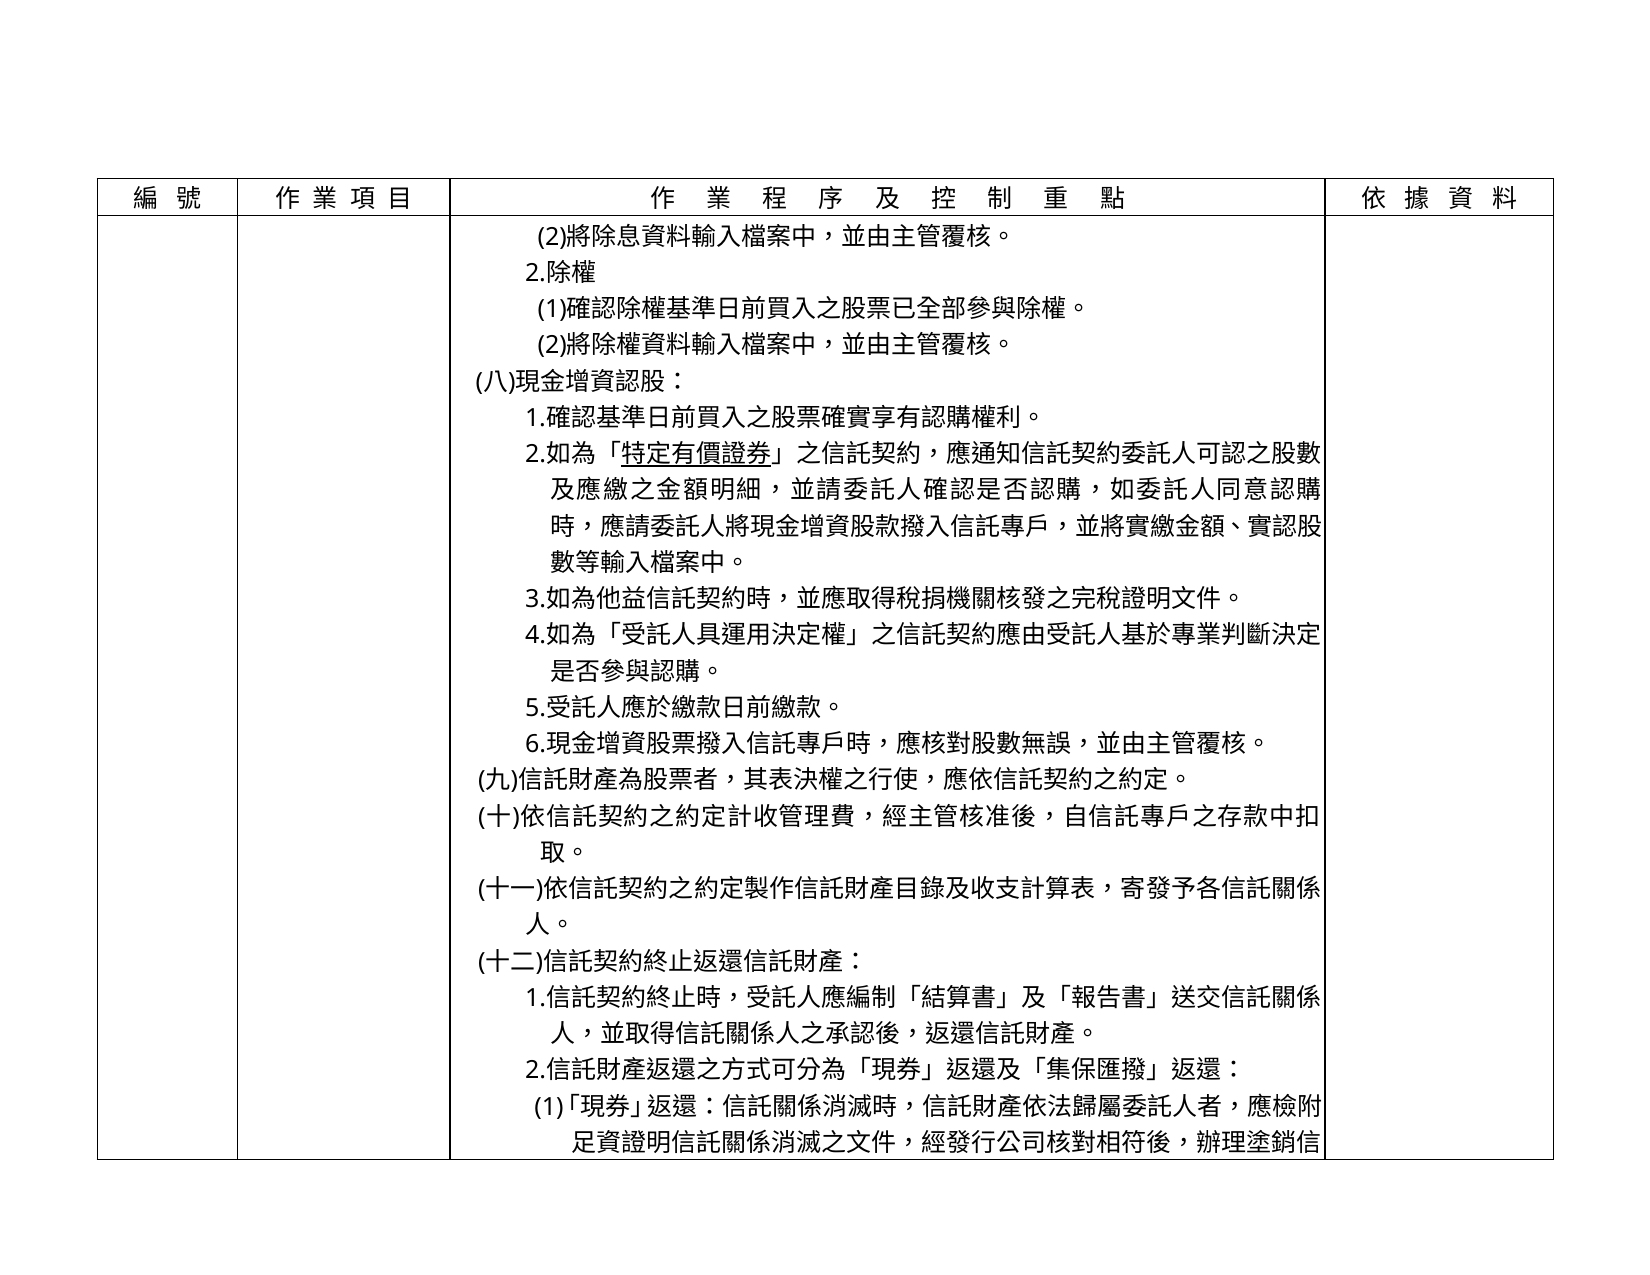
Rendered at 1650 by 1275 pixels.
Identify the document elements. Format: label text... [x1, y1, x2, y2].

table_cell [98, 216, 237, 1159]
table_header 作 業 項 目 [238, 179, 449, 215]
table_header 依 據 資 料 [1326, 179, 1553, 215]
table_cell 作業程序 (一)簽訂信託契約： 1.信託契約之內容要項，應依據信託業法第十九條之相關規定辦理。 2.信託契約應由各信託當事人親自簽名或蓋章，並留存信託當事人之身分證明文件，如當事人無法親自出席時，應出具委任書由代理人簽約，經辦人員應確認委任書之真實性。 3.受託人如需至證券商或其他交易對象開立交易往來帳戶時，應與委託人另行簽訂信託簡式約款契約書。 4.信託契約正本應妥善保管，以維護客戶信託資料之保密性。 5.辦理特定有價證券信託業務（係指不具運用決定權之有價證券信託業務）受託投資國內外有價證券、短期票券或境內結構型商品為目的者，除受託擔任證券投資信託基金、期貨信託基金之基金保管機構外，應依相關規定建立充分瞭解客戶之作業準則。 6.前項委託人為非專業投資人時，應依相關規定建立商品適合度規章，以確認其足以承擔所投資標的之風險，並應建立事前及事後之監控機制，以避免不當推介或受託投資之情事。 (二)辦理信託專戶「XX銀行（或信託公司）受託信託財產專戶」之證券交易戶、證券集保帳戶等之開戶事宜： 1.開立證券交易戶：開戶時應檢附下列文件 (1)受託人之法人登記證明文件影本及稅捐機關發給之扣繳單位統一編號配號通知單影本。 (2)授權書與法人代表人及被授權人之身分證影本。 (3)委託人為自然人者，其身分證影本；為法人者，其法人登記證明文件影本。 (4)信託簡式約款契約書。 2 .開立證券集保帳戶： (1)受託人於證券商處依信託契約別開設信託保管劃撥帳戶，由受託人填具「客戶開設有價證券集中保管帳戶申請書」及「信託專戶明細資料建檔申請書」，並檢附信託簡式約款契約書及稅務機關統一編號編配通知書影本等相關資料，向往來證券商申請開設信託專戶。 (2)受託人亦得向集保公司申請開設保管劃撥帳戶成為參加人，受託人需與集保公司簽訂開戶契約書成為參加人，受託人為保管機構，且已成為集保公司參加人者得不另行簽約。受託人於其保管劃撥帳戶下，依前述之作業方式，依契約別開設信託專戶。 (三)收受信託財產： 1.如為他益信託，應取得稅捐機關核發之完稅證明文件。 2.信託財產交付之方式可分為「現券」交付及「集保匯撥」交付： (1)「現券」交付： A.委託人及受託人應填具過戶申請書及於股票背面簽名或蓋章；委 託人自證券集中保管事業領回者，應檢附自該事業領回之證明文件，並由受託人於過戶申請書及股票背面受讓人欄簽名或蓋章。 B.檢附信託契約以及稅務機關有關證明文件，經發行公司核對相符 後，於股東名簿及股票背面分別載明「信託財產」及加註日期。 (2)「集保匯撥」交付：由委託人提示證券存摺 (無摺戶免提示) 及填具「信託轉帳申請書－代支出傳票」，並檢附信託契約及稅務機關完稅或免稅證明文件等相關資料 (受益人為委託人時免附完稅或免稅證明文件) ，向往來證券商申請信託轉帳。 (四)信託財產之管理運用： 1.「特定有價證券」之信託契約：信託財產之管理運用應依信託契約之約定依有權人員之指示辦理。（應先核對其有權人員簽章與原留簽章一致） (1)依委託人之指示將買賣之種類、數額等，經主管覆核後，向證券商或其他交易對象下單。 (2)根據交易當日證券商或其他交易對象傳送之「成交回報單」與下單之資料核對無誤後鍵入檔案，列印委託成交紀錄表並經由主管覆核。 (3)依市場交易規定辦理交割，並核對餘額無誤。 2.「受託人具運用決定權」之信託契約： (1)如金額超過新台幣壹仟萬元時，應依信託業兼營證券投資顧問業務辦理全權委託投資業務之相關規定辦理。 (2)管理運用信託財產時，應注意信託業法利害關係人交易禁止之規定。 (3)依投資決議將買賣之種類、數額等，經主管覆核後，向證券商或其他交易對象下單。 (4)根據交易當日證券商或其他交易對象傳送之「成交回報單」與下單之資料核對無誤後鍵入檔案，列印委託成交紀錄表並經由主管覆核。 (5)依市場交易規定辦理交割，並核對餘額無誤。 3.辦理特定有價證券信託業務，以受託投資國內外有價證券、短期票券或境內結構型商品為目的者，除受託擔任證券投資信託基金、期貨信託基金之基金保管機構外，受理非專業投資人之委託投資時，應以淺顯文字明確告知委託人，該投資標的之交易係依據委託人之運用指示，以受託人名義代委託人與交易相對人進行該筆投資交易。 4.辦理特定有價證券信託業務受理非專業投資人之委託投資境內結構型商品時，應依相關規定辦理。 5.辦理特定有價證券信託業務受託投資國內外有價證券、短期票券或境內結構型商品時，應依下列規定辦理： (1)不得以自有資金先行買入該有價證券、短期票券或境內結構型商品，再以特定金錢信託方式賣予委託人。 (2)不得就投資標的之提前贖回或出售時間，為發行條件以外之約定。但對於提前贖回或出售所衍生之不利益，應在信託契約充分揭露且告知委託人，並得提供委託人可減少該不利益之相關建議，供委託人決定。 6.辦理特定有價證券信託業務，自交易相對人取得之報酬、費用、折讓等各項利益，應依下列規定辦理： (1)應分別明定收取費率之範圍，並依相關規定辦理。 (2)除其他法令另有規定者外，應於收取前項利益後將確實收取之費率及年化費率告知委託人；委託人屬非專業投資人，上述收取費率範圍應依主管機關相關規定辦理。 7.辦理對信託財產具有運用決定權之有價證券信託業務，應依下列規定辦理： (1)以財務規劃或資產負債配置為目的，應依相關規定辦理。 (2)自交易相對人取得服務費或手續費折讓，應將該服務費或手續費折讓作為委託人買賣成本之減少。 (五)信託契約內容變更： 1.委託人申請變更信託契約時，經辦人員應確認是否應經受益人同意，如需經受益人同意時，應由受益人會同辦理，並確認變更後之內容無違反相關法令規定，經主管核准後辦理。 2.變更項目如涉及信託關係人基本資料異動時，有關證券交易帳戶部份，受託人應填具「客戶基本資料變更申請書」及「信託專戶明細資料建檔申請書」，並檢附異動文件 (信託契約影本或其他證明文件) 向往來證券商申請辦理變更。如受益人由委託人變更為非委託人，或受益人死亡且該受益人享有未領受信託利益而辦理受益人變更時，應另檢附稅務機關有關證明文件向往來證券商申請變更基本資料。 (六)分配信託利益： 1.受託人應依據信託契約之約定或委託人之書面指示分配信託利益予受益人。 2.分配信託利益前應確認受益人之存款帳戶或集保帳戶與信託契約或委託人之書面指示無誤，經主管覆核後，分配予受益人。 (七)股票除息、除權： 1.除息 (1)確認除息基準日前買入之股票已全部參與除息。 (2)將除息資料輸入檔案中，並由主管覆核。 2.除權 (1)確認除權基準日前買入之股票已全部參與除權。 (2)將除權資料輸入檔案中，並由主管覆核。 (八)現金增資認股： 1.確認基準日前買入之股票確實享有認購權利。 2.如為「特定有價證券」之信託契約，應通知信託契約委託人可認之股數及應繳之金額明細，並請委託人確認是否認購，如委託人同意認購時，應請委託人將現金增資股款撥入信託專戶，並將實繳金額、實認股數等輸入檔案中。 3.如為他益信託契約時，並應取得稅捐機關核發之完稅證明文件。 4.如為「受託人具運用決定權」之信託契約應由受託人基於專業判斷決定是否參與認購。 5.受託人應於繳款日前繳款。 6.現金增資股票撥入信託專戶時，應核對股數無誤，並由主管覆核。 (九)信託財產為股票者，其表決權之行使，應依信託契約之約定。 (十)依信託契約之約定計收管理費，經主管核准後，自信託專戶之存款中扣取。 (十一)依信託契約之約定製作信託財產目錄及收支計算表，寄發予各信託關係人。 (十二)信託契約終止返還信託財產： 1.信託契約終止時，受託人應編制「結算書」及「報告書」送交信託關係人，並取得信託關係人之承認後，返還信託財產。 2.信託財產返還之方式可分為「現券」返還及「集保匯撥」返還： (1)「現券」返還：信託關係消滅時，信託財產依法歸屬委託人者，應檢附足資證明信託關係消滅之文件，經發行公司核對相符後，辦理塗銷信託登記；信託財產歸屬非委託人者，並應加附稅務機關有關證明文件，經發行公司核對相符後，辦理塗銷信託登記且於股東名簿及股票背面載明日期並加蓋「信託歸屬登記」章。 (2)「集保匯撥」返還：受託人填具「信託轉帳申請書－代支出傳票」，向往來證券商申請將其信託專戶或綜合信託專戶之有價證券轉帳至受益人之保管劃撥帳戶。 (十三)廣告與促銷活動 辦理特定有價證券信託業務以受託投資外國有價證券為目的者，應遵守下列事項。但境外基金管理辦法及境外結構型商品管理規則另有規定者，從其規定： 1.所提供之商品說明書等資料，僅得於特定營業櫃檯放置。 2.不得對一般大眾就特定投資標的進行廣告、業務招攬及營業促銷活動。 3.對已簽訂信託契約之委託人，得就特定投資標的以當面洽談、電話或電子郵件聯繫、寄發商品說明書之方式進行推介，前述委託人為非專業投資人者，應依相關規定辦理。 4.如特定投資標的之發行機構登記或註冊之所在地、發行之商品掛牌或上市地，有限制僅專業投資人得投資或屬私募商品者，受託人僅得受理專業投資人委託投資。 控制重點 (一)信託契約內容要項是否符合信託業法第十九條之規定，有關信託財產管理運用方式區分為「受託人具運用決定權」或「特定有價證券信託」？ (二)簽約時是否確認委託人之身分，並留存相關證件備查？ (三)為符合保密義務之規定，受託人至證券商開立證券交易帳戶時，是否提供信託簡式約款契約書？ (四)收受委託人之信託財產時，如信託契約為他益信託，是否取得稅捐機關核發之完稅證明文件？ (五)辦理特定有價證券信託業務受託投資國內外有價證券、短期票券或境內結構型商品為目的者，除受託擔任證券投資信託基金、期貨信託基金之基金保管機構外，是否依相關規定建立充分瞭解客戶之作業準則？ (六)前項委託人為非專業投資人時，是否依相關規定建立商品適合度規章，以確認其足以承擔所投資標的之風險？並是否建立事前及事後之監控機制？ (七)委託人以「現券」交付信託財產時，受託人是否依規至發行公司辦理信託登記？ (八)受託人依委託人之指示辦理信託財產之管理運用時，是否核對其簽章是否與留存之簽章相符？ (九)「受託人具運用決定權」之信託契約，如金額超過新台幣壹仟萬元時，是否依信託業兼營證券投資顧問業務辦理全權委託投資業務之相關規定辦理？ (十)「受託人具運用決定權」之信託契約，管理運用信託財產時，是否注意信託業法利害關係人交易禁止之規定？ (十一)受託人管理運用信託財產，於投資交易完成後是否核對餘額無誤？ (十二)信託專戶銀行存款之提取、證券之匯撥是否經主管核准？ (十三)股票除息、除權（含現增）前是否確認檔案中買入股票股數與存摺之餘額相符？ (十四)現金增資股款是否於繳款日前繳款？ (十五)辦理特定有價證券信託業務受理非專業投資人之委託投資境內結構型商品時，是否依相關規定辦理？ (十六)辦理特定有價證券信託業務受託投資國內外有價證券、短期票券或境內結構型商品時，是否依相關規定辦理？ (十七)辦理特定有價證券信託業務，自交易相對人取得之報酬、費用、折讓等各項利益，是否依相關規定辦理？ (十八)辦理對信託財產具有運用決定權之有價證券信託業務，是否依相關規定辦理？ (十九)委託人申請變更信託契約時，經辦人員應確認是否應經受益人同意，如需經受益人同意時，是否由受益人會同辦理？ (二十)信託關係人基本資料異動時，有關證券交易帳戶部份，是否填具「客戶基本資料變更申請書」及「信託專戶明細資料建檔申請書」，並檢附異動文件向往來證券商申請變更基本資料？ (二十一)分配信託利益時，是否確認受益人之存款帳戶或集保帳戶與信託契約或委託人之書面指示無誤？ (二十二)是否依信託契約之約定製作報表送交信託關係人？ (二十三)信託契約終止時，是否編制「結算書」及「報告書」送交信託關係人，並取得信託關係人之承認？ (二十四)以「現券」返還信託財產時，是否檢附足資證明信託關係消滅之文件，經發行公司核對相符後，辦理塗銷信託登記；信託財產歸屬非委託人者，並是否加附稅務機關有關證明文件，經發行公司核對相符後，辦理塗銷信託登記且於股東名簿及股票背面載明日期並加蓋「信託歸屬登記」章？ (二十五)信託財產為股票者，其表決權是否依信託契約之約定行使？ (二十六)特定有價證券信託業務以受託投資外國有價證券為目的者，除其他另有規定者外，是否遵守相關事項辦理？ [451, 216, 1324, 1159]
table_cell [238, 216, 449, 1159]
table_header 編 號 [98, 179, 237, 215]
table_header [175, 94, 208, 112]
table_cell [1326, 216, 1553, 1159]
table_header 作 業 程 序 及 控 制 重 點 [451, 179, 1324, 215]
